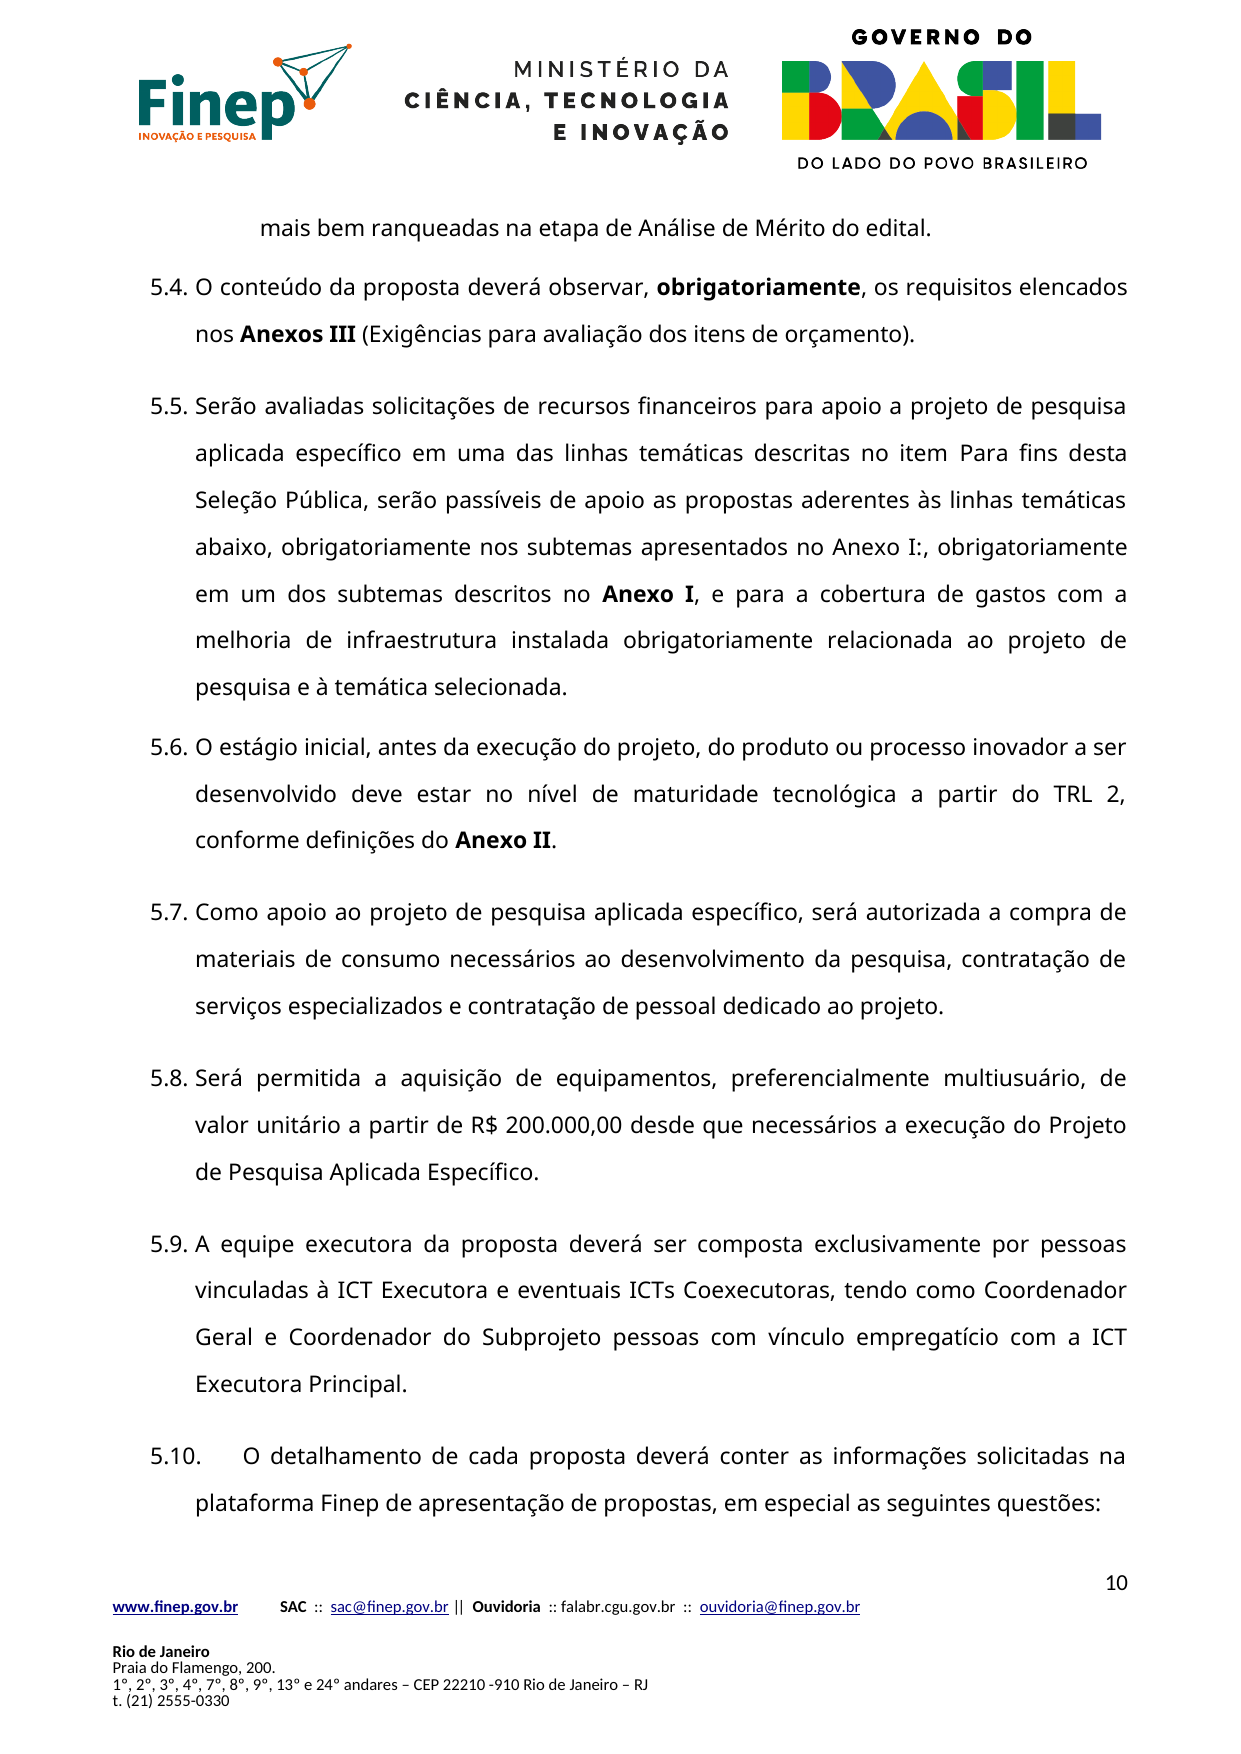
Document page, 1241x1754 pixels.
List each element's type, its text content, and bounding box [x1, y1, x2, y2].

list O conteúdo da proposta deverá observar, obrigatoriamente, os requisitos elencados nos Anexos III (Exigências para avaliação dos itens de orçamento). [150, 271, 1128, 349]
list Será permitida a aquisição de equipamentos, preferencialmente multiusuário, de valor unitário a partir de R$ 200.000,00 desde que necessários a execução do Projeto de Pesquisa Aplicada Específico. [150, 1062, 1128, 1187]
list O estágio inicial, antes da execução do projeto, do produto ou processo inovador a ser desenvolvido deve estar no nível de maturidade tecnológica a partir do TRL 2, conforme definições do Anexo II. [150, 731, 1128, 856]
list O detalhamento de cada proposta deverá conter as informações solicitadas na plataforma Finep de apresentação de propostas, em especial as seguintes questões: [150, 1440, 1128, 1518]
list mais bem ranqueadas na etapa de Análise de Mérito do edital. [207, 212, 1128, 243]
list A equipe executora da proposta deverá ser composta exclusivamente por pessoas vinculadas à ICT Executora e eventuais ICTs Coexecutoras, tendo como Coordenador Geral e Coordenador do Subprojeto pessoas com vínculo empregatício com a ICT Executora Principal. [150, 1227, 1128, 1399]
list Como apoio ao projeto de pesquisa aplicada específico, será autorizada a compra de materiais de consumo necessários ao desenvolvimento da pesquisa, contratação de serviços especializados e contratação de pessoal dedicado ao projeto. [150, 896, 1128, 1021]
list Serão avaliadas solicitações de recursos financeiros para apoio a projeto de pesquisa aplicada específico em uma das linhas temáticas descritas no item 1.4, obrigatoriamente em um dos subtemas descritos no Anexo I, e para a cobertura de gastos com a melhoria de infraestrutura instalada obrigatoriamente relacionada ao projeto de pesquisa e à temática selecionada. [150, 390, 1128, 702]
